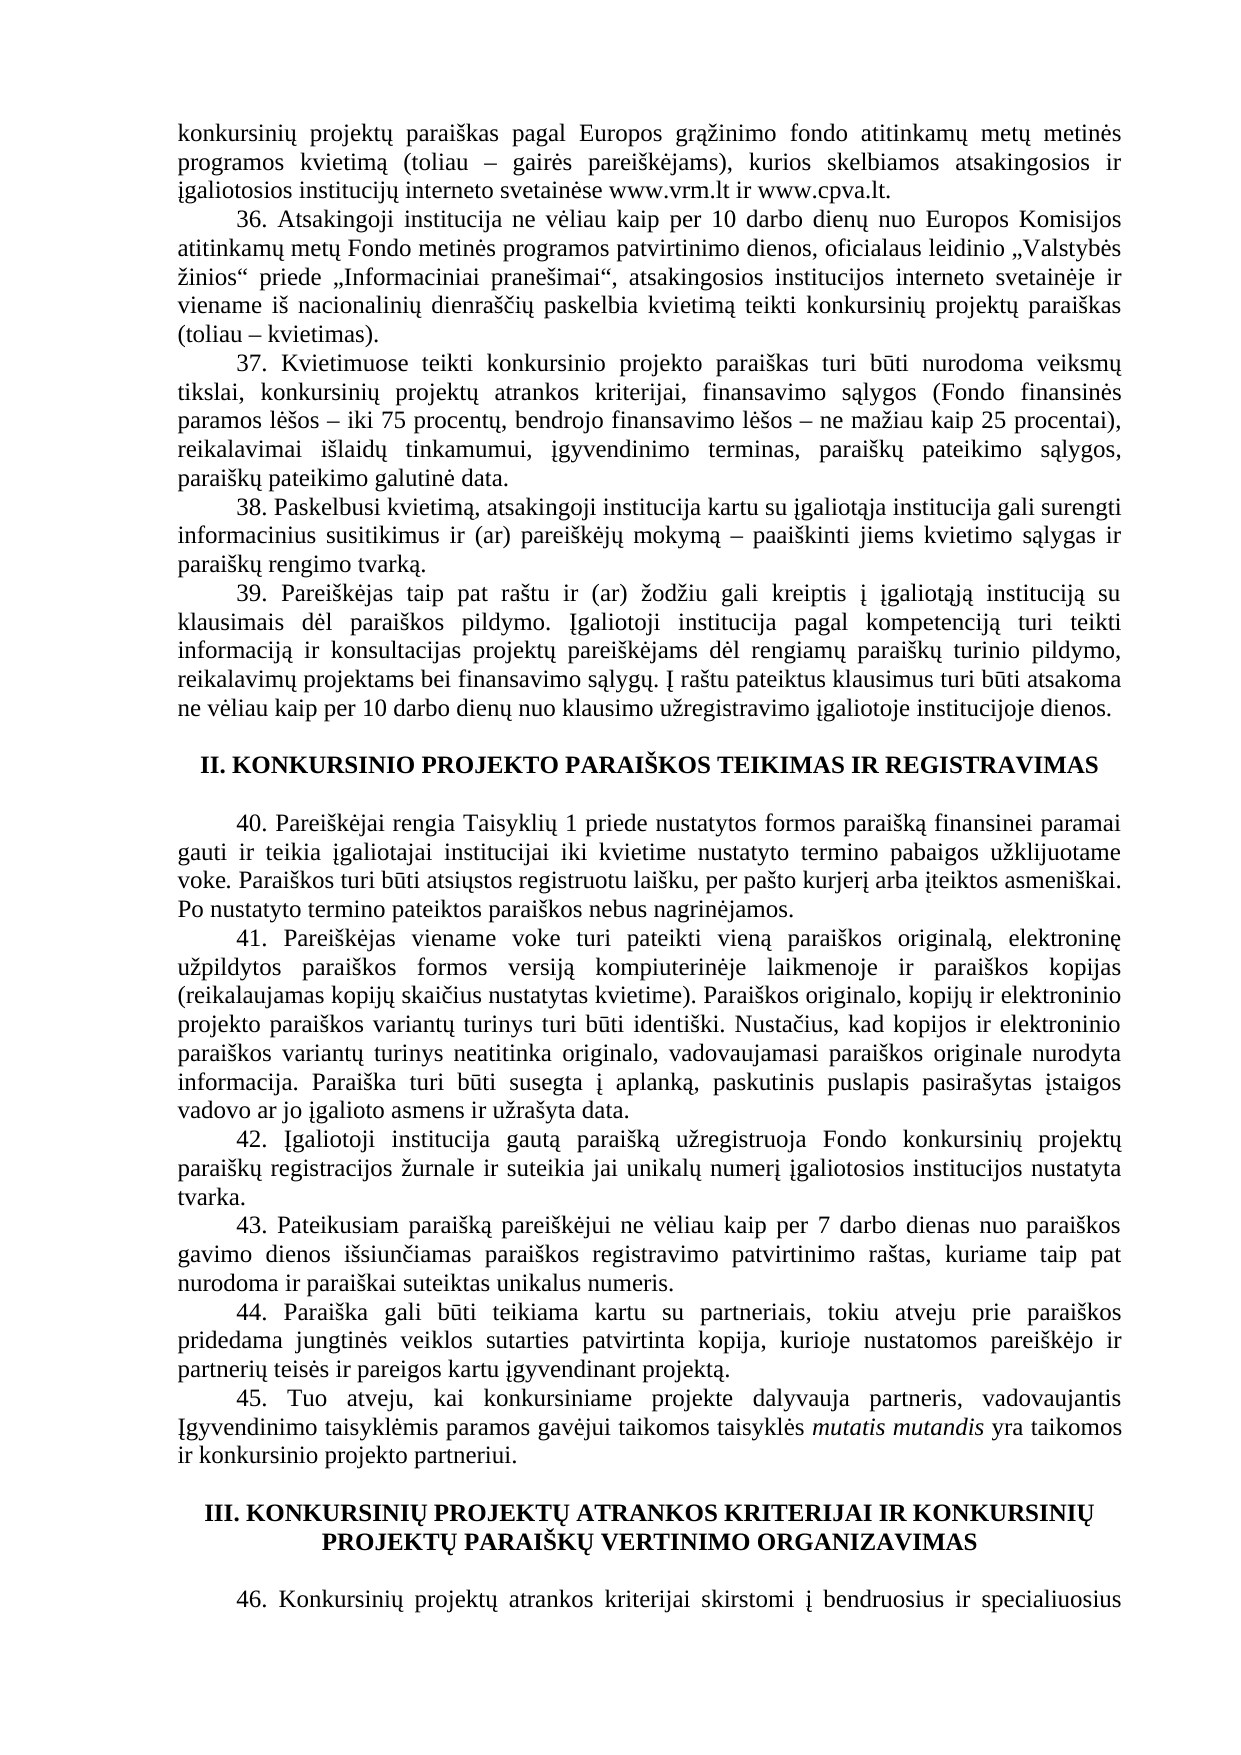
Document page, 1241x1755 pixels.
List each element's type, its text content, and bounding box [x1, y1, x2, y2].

text 46. Konkursinių projektų atrankos kriterijai skirstomi į bendruosius ir specialiuosius [177, 1584, 1122, 1613]
text 36. Atsakingoji institucija ne vėliau kaip per 10 darbo dienų nuo Europos Komisijos atitinkamų metų Fondo metinės programos patvirtinimo dienos, oficialaus leidinio „Valstybės žinios“ priede „Informaciniai pranešimai“, atsakingosios institucijos interneto svetainėje ir viename iš nacionalinių dienraščių paskelbia kvietimą teikti konkursinių projektų paraiškas (toliau – kvietimas). [177, 204, 1122, 348]
text 38. Paskelbusi kvietimą, atsakingoji institucija kartu su įgaliotąja institucija gali surengti informacinius susitikimus ir (ar) pareiškėjų mokymą – paaiškinti jiems kvietimo sąlygas ir paraiškų rengimo tvarką. [177, 492, 1122, 578]
text 41. Pareiškėjas viename voke turi pateikti vieną paraiškos originalą, elektroninę užpildytos paraiškos formos versiją kompiuterinėje laikmenoje ir paraiškos kopijas (reikalaujamas kopijų skaičius nustatytas kvietime). Paraiškos originalo, kopijų ir elektroninio projekto paraiškos variantų turinys turi būti identiški. Nustačius, kad kopijos ir elektroninio paraiškos variantų turinys neatitinka originalo, vadovaujamasi paraiškos originale nurodyta informacija. Paraiška turi būti susegta į aplanką, paskutinis puslapis pasirašytas įstaigos vadovo ar jo įgalioto asmens ir užrašyta data. [177, 923, 1122, 1124]
text 43. Pateikusiam paraišką pareiškėjui ne vėliau kaip per 7 darbo dienas nuo paraiškos gavimo dienos išsiunčiamas paraiškos registravimo patvirtinimo raštas, kuriame taip pat nurodoma ir paraiškai suteiktas unikalus numeris. [177, 1211, 1122, 1297]
text III. KONKURSINIŲ PROJEKTŲ ATRANKOS KRITERIJAI IR KONKURSINIŲ PROJEKTŲ PARAIŠKŲ VERTINIMO ORGANIZAVIMAS [177, 1498, 1122, 1556]
text konkursinių projektų paraiškas pagal Europos grąžinimo fondo atitinkamų metų metinės programos kvietimą (toliau – gairės pareiškėjams), kurios skelbiamos atsakingosios ir įgaliotosios institucijų interneto svetainėse www.vrm.lt ir www.cpva.lt. [177, 118, 1122, 204]
text 37. Kvietimuose teikti konkursinio projekto paraiškas turi būti nurodoma veiksmų tikslai, konkursinių projektų atrankos kriterijai, finansavimo sąlygos (Fondo finansinės paramos lėšos – iki 75 procentų, bendrojo finansavimo lėšos – ne mažiau kaip 25 procentai), reikalavimai išlaidų tinkamumui, įgyvendinimo terminas, paraiškų pateikimo sąlygos, paraiškų pateikimo galutinė data. [177, 348, 1122, 492]
text 42. Įgaliotoji institucija gautą paraišką užregistruoja Fondo konkursinių projektų paraiškų registracijos žurnale ir suteikia jai unikalų numerį įgaliotosios institucijos nustatyta tvarka. [177, 1124, 1122, 1211]
text 45. Tuo atveju, kai konkursiniame projekte dalyvauja partneris, vadovaujantis Įgyvendinimo taisyklėmis paramos gavėjui taikomos taisyklės mutatis mutandis yra taikomos ir konkursinio projekto partneriui. [177, 1383, 1122, 1469]
text 44. Paraiška gali būti teikiama kartu su partneriais, tokiu atveju prie paraiškos pridedama jungtinės veiklos sutarties patvirtinta kopija, kurioje nustatomos pareiškėjo ir partnerių teisės ir pareigos kartu įgyvendinant projektą. [177, 1297, 1122, 1383]
text 40. Pareiškėjai rengia Taisyklių 1 priede nustatytos formos paraišką finansinei paramai gauti ir teikia įgaliotajai institucijai iki kvietime nustatyto termino pabaigos užklijuotame voke. Paraiškos turi būti atsiųstos registruotu laišku, per pašto kurjerį arba įteiktos asmeniškai. Po nustatyto termino pateiktos paraiškos nebus nagrinėjamos. [177, 808, 1122, 923]
text 39. Pareiškėjas taip pat raštu ir (ar) žodžiu gali kreiptis į įgaliotąją instituciją su klausimais dėl paraiškos pildymo. Įgaliotoji institucija pagal kompetenciją turi teikti informaciją ir konsultacijas projektų pareiškėjams dėl rengiamų paraiškų turinio pildymo, reikalavimų projektams bei finansavimo sąlygų. Į raštu pateiktus klausimus turi būti atsakoma ne vėliau kaip per 10 darbo dienų nuo klausimo užregistravimo įgaliotoje institucijoje dienos. [177, 578, 1122, 722]
text II. KONKURSINIO PROJEKTO PARAIŠKOS TEIKIMAS IR REGISTRAVIMAS [177, 751, 1122, 779]
